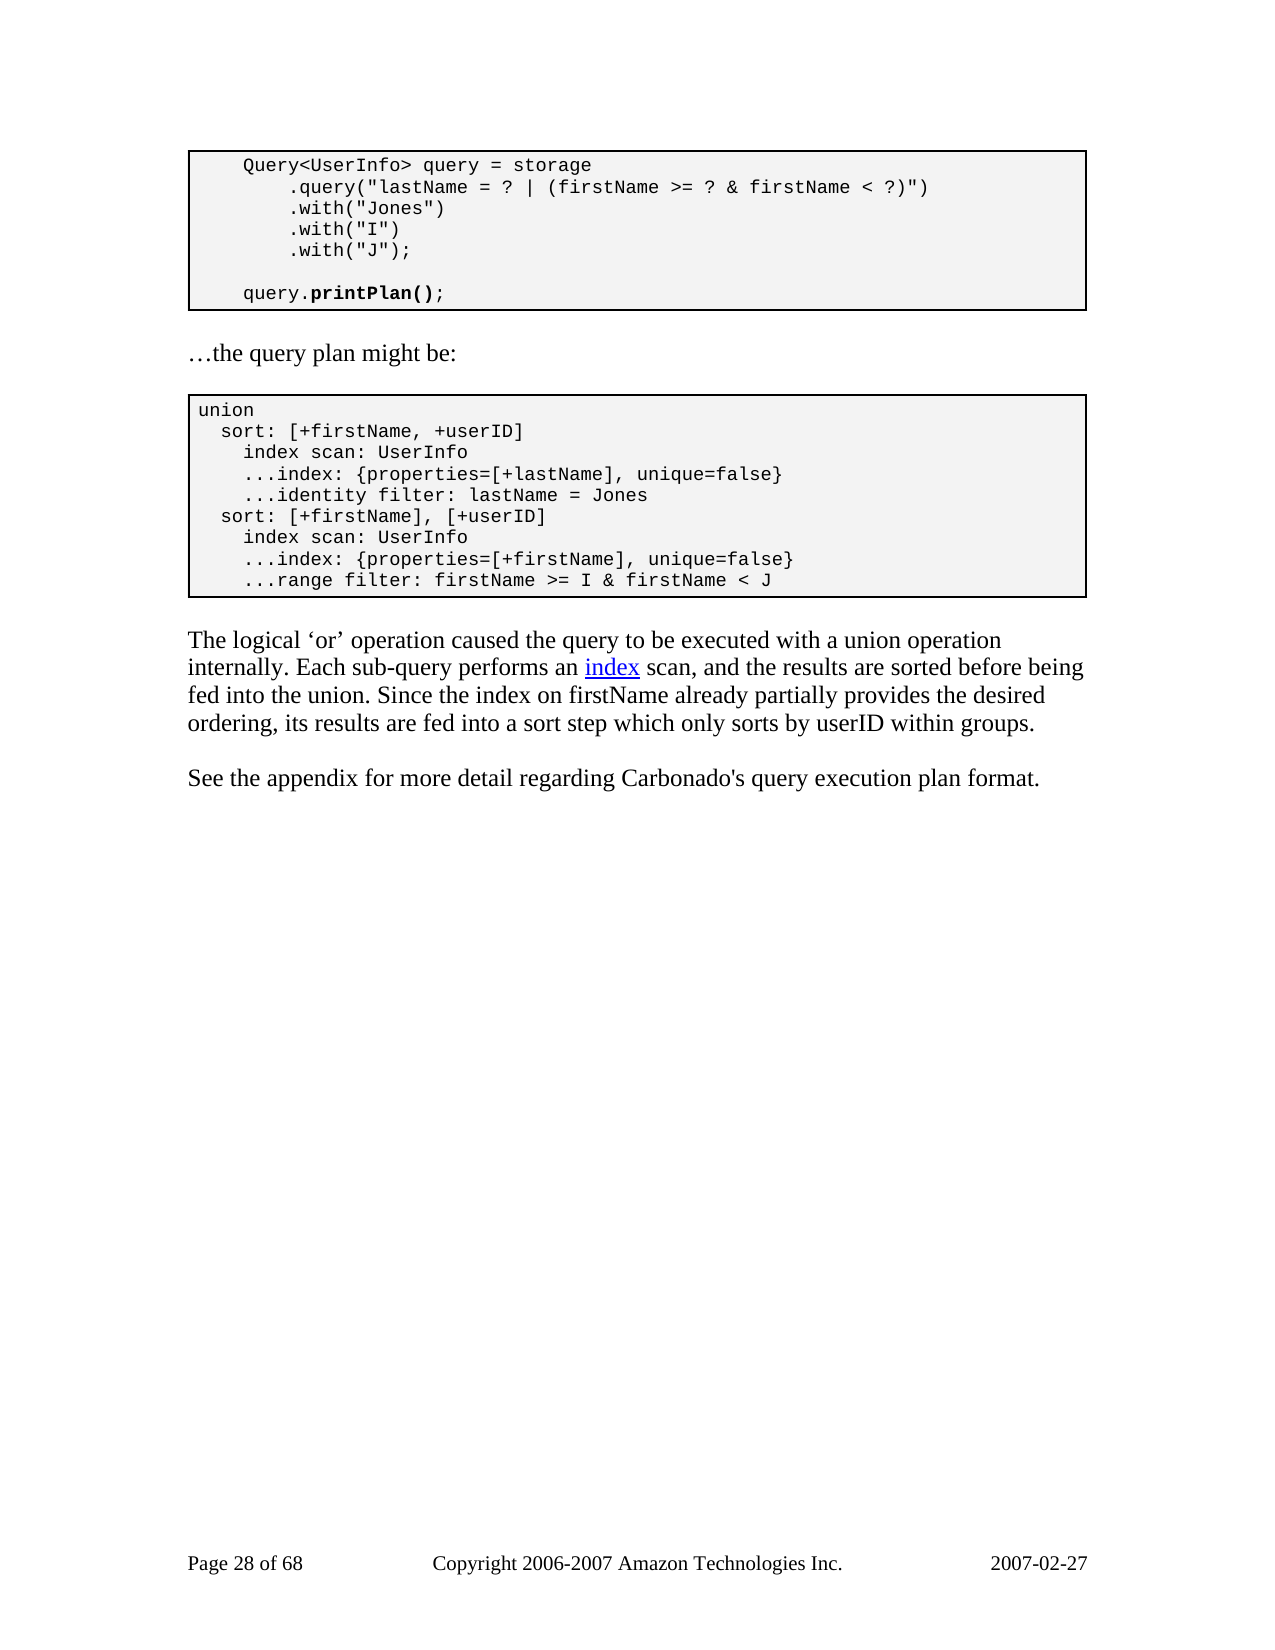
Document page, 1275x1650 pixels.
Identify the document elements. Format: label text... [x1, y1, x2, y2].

text The logical ‘or’ operation caused the query to be executed with a union operation internally. Each sub-query performs an index scan, and the results are sorted before being fed into the union. Since the index on firstName already partially provides the desired ordering, its results are fed into a sort step which only sorts by userID within groups. [187, 626, 1087, 737]
text sort: [+firstName, +userID] [190, 416, 1085, 437]
text Query<UserInfo> query = storage [190, 152, 1085, 171]
text sort: [+firstName], [+userID] [190, 501, 1085, 522]
text ...identity filter: lastName = Jones [190, 479, 1085, 501]
text query.printPlan(); [190, 277, 1085, 309]
text union [190, 396, 1085, 416]
text See the appendix for more detail regarding Carbonado's query execution plan format. [187, 764, 1087, 792]
text .query("lastName = ? | (firstName >= ? & firstName < ?)") [190, 171, 1085, 192]
text index scan: UserInfo [190, 437, 1085, 458]
text ...range filter: firstName >= I & firstName < J [190, 564, 1085, 596]
text ...index: {properties=[+firstName], unique=false} [190, 543, 1085, 564]
text .with("J"); [190, 235, 1085, 256]
text .with("Jones") [190, 192, 1085, 214]
text …the query plan might be: [187, 339, 1087, 367]
text ...index: {properties=[+lastName], unique=false} [190, 458, 1085, 479]
text .with("I") [190, 214, 1085, 235]
text index scan: UserInfo [190, 522, 1085, 543]
